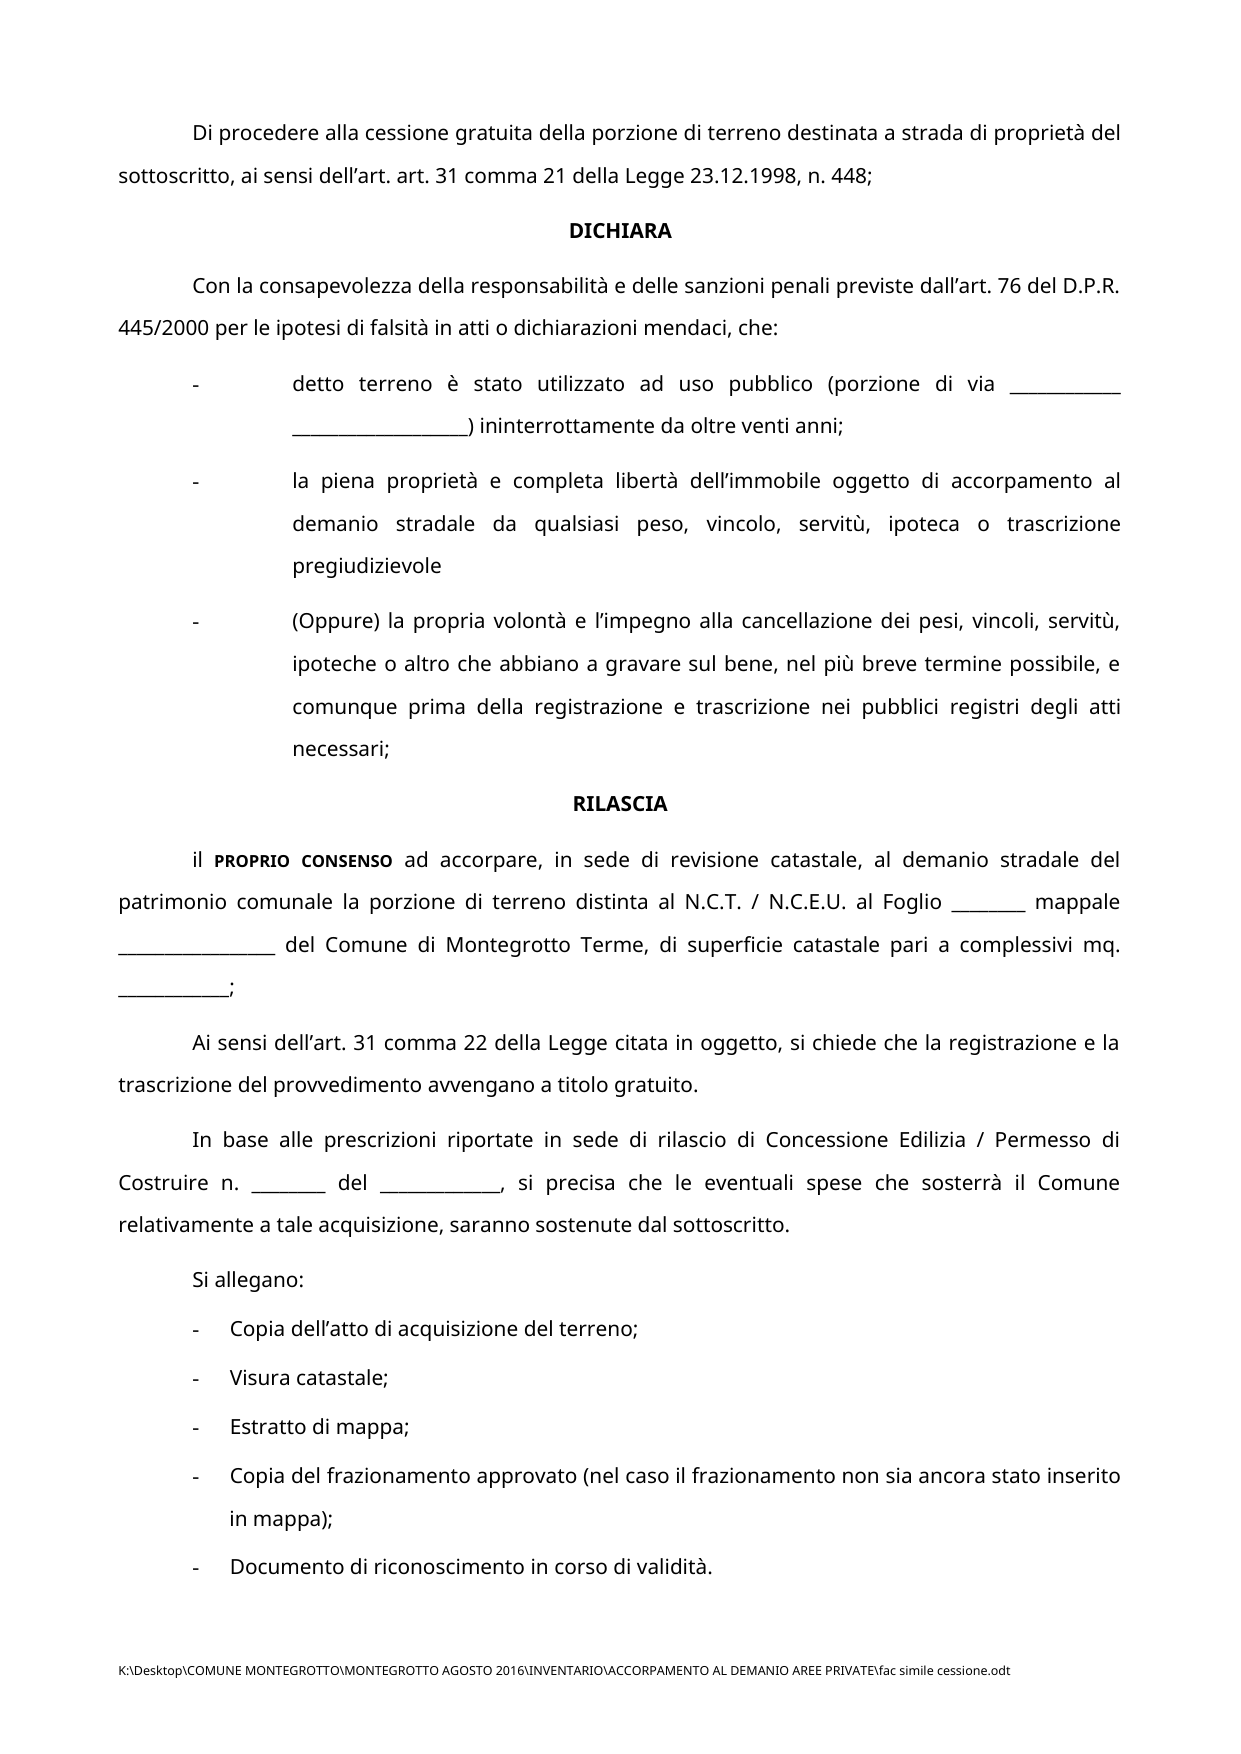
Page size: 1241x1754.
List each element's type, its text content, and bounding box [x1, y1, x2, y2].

text In base alle prescrizioni riportate in sede di rilascio di Concessione Edilizia / Permesso di Costruire n. ________ del _____________, si precisa che le eventuali spese che sosterrà il Comune relativamente a tale acquisizione, saranno sostenute dal sottoscritto. [118, 1125, 1122, 1239]
list (Oppure) la propria volontà e l’impegno alla cancellazione dei pesi, vincoli, servitù, ipoteche o altro che abbiano a gravare sul bene, nel più breve termine possibile, e comunque prima della registrazione e trascrizione nei pubblici registri degli atti necessari; [192, 607, 1122, 763]
list Copia del frazionamento approvato (nel caso il frazionamento non sia ancora stato inserito in mappa); [192, 1461, 1122, 1532]
list Estratto di mappa; [192, 1412, 1122, 1441]
list detto terreno è stato utilizzato ad uso pubblico (porzione di via ____________ ___________________) ininterrottamente da oltre venti anni; [192, 369, 1122, 440]
list Copia dell’atto di acquisizione del terreno; [192, 1314, 1122, 1343]
text il proprio consenso ad accorpare, in sede di revisione catastale, al demanio stradale del patrimonio comunale la porzione di terreno distinta al N.C.T. / N.C.E.U. al Foglio ________ mappale _________________ del Comune di Montegrotto Terme, di superficie catastale pari a complessivi mq. ____________; [118, 845, 1122, 1001]
text Di procedere alla cessione gratuita della porzione di terreno destinata a strada di proprietà del sottoscritto, ai sensi dell’art. art. 31 comma 21 della Legge 23.12.1998, n. 448; [118, 118, 1122, 189]
text RILASCIA [118, 789, 1122, 818]
text Ai sensi dell’art. 31 comma 22 della Legge citata in oggetto, si chiede che la registrazione e la trascrizione del provvedimento avvengano a titolo gratuito. [118, 1028, 1122, 1099]
text DICHIARA [118, 216, 1122, 244]
list la piena proprietà e completa libertà dell’immobile oggetto di accorpamento al demanio stradale da qualsiasi peso, vincolo, servitù, ipoteca o trascrizione pregiudizievole [192, 466, 1122, 580]
text Con la consapevolezza della responsabilità e delle sanzioni penali previste dall’art. 76 del D.P.R. 445/2000 per le ipotesi di falsità in atti o dichiarazioni mendaci, che: [118, 271, 1122, 342]
list Visura catastale; [192, 1363, 1122, 1392]
text Si allegano: [118, 1266, 1122, 1294]
list Documento di riconoscimento in corso di validità. [192, 1552, 1122, 1581]
